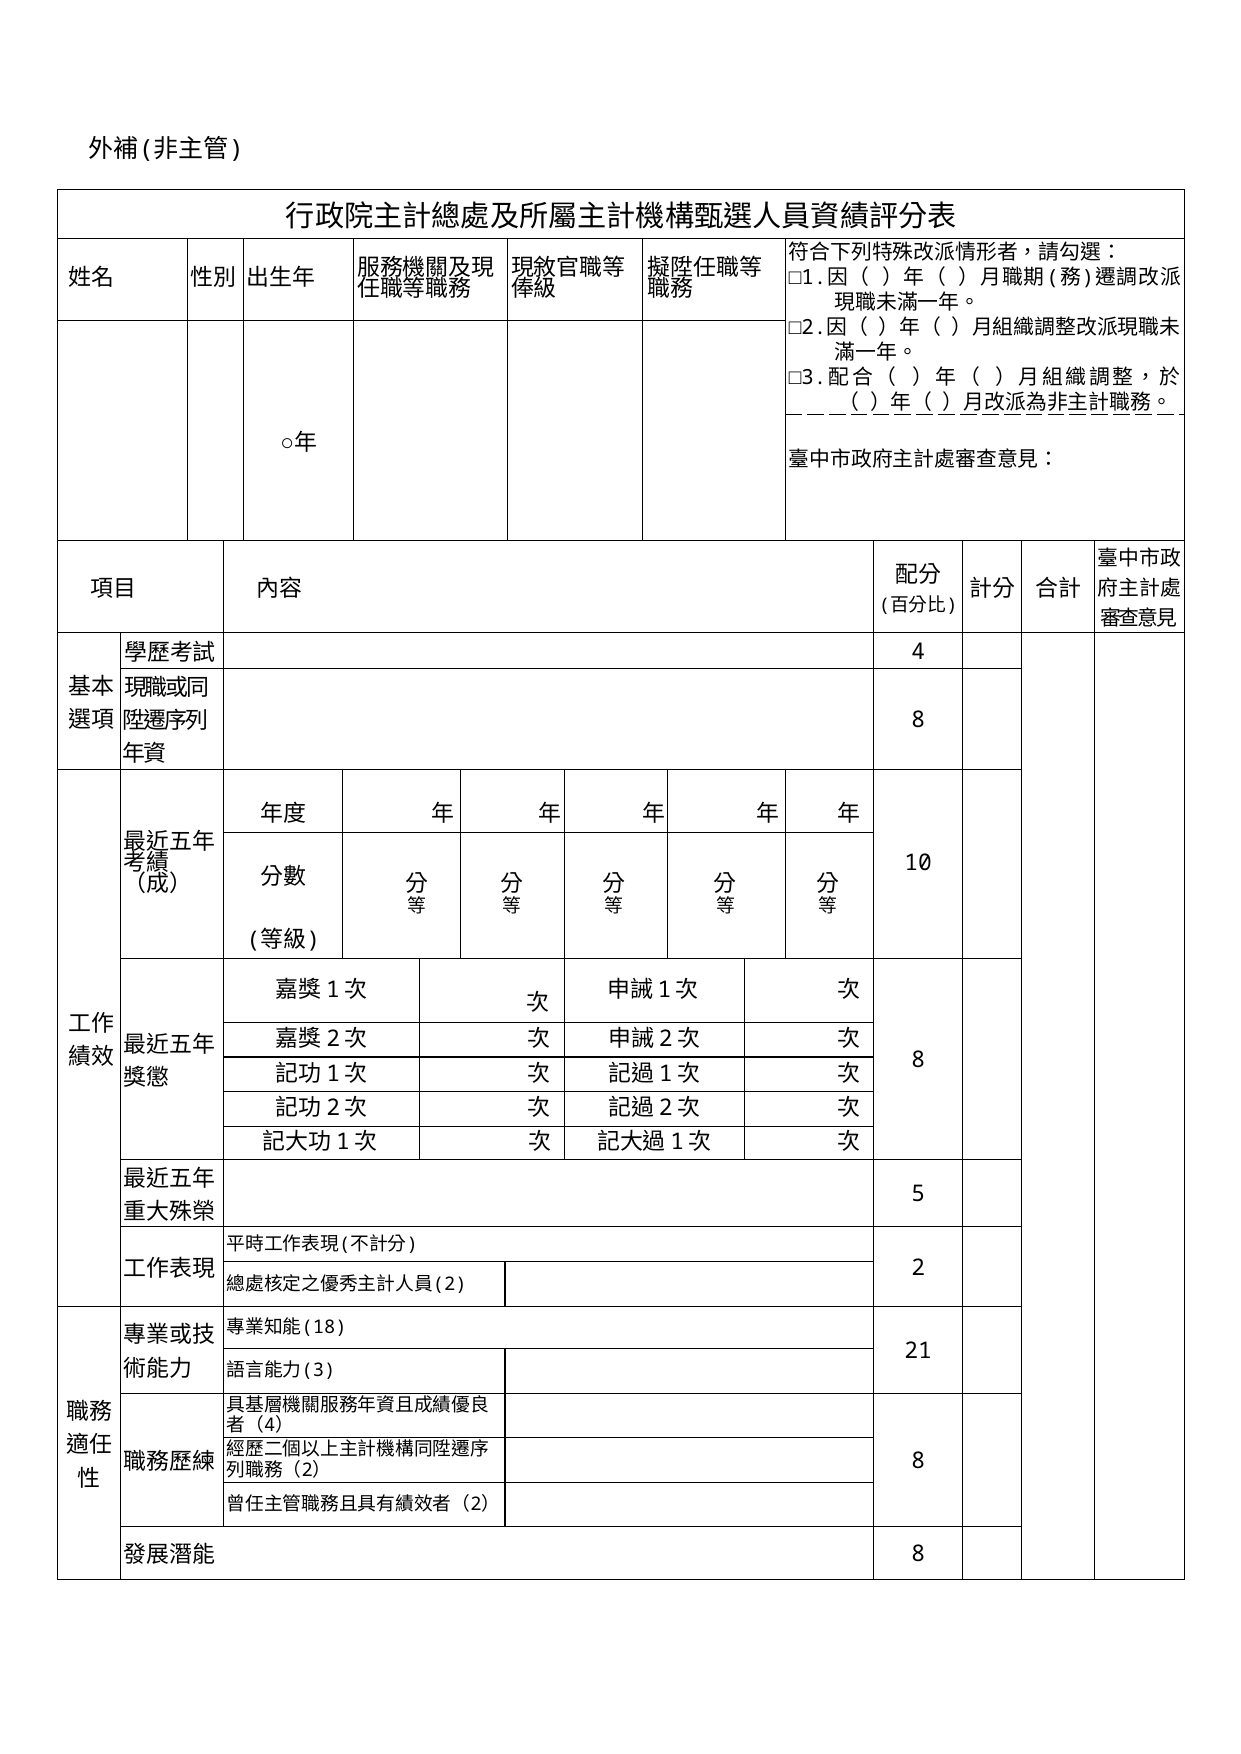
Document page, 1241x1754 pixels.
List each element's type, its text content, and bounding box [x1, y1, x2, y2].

table_cell [963, 1227, 1021, 1306]
table_cell 服務機關及現任職等職務 [354, 239, 507, 320]
table_cell 發展潛能 [121, 1527, 873, 1579]
table_cell 性別 [188, 239, 243, 320]
table_cell 年 [786, 770, 873, 832]
table_cell 曾任主管職務且具有績效者（2） [224, 1483, 504, 1526]
table_cell ○年 [244, 321, 353, 540]
table_cell 申誡2次 [565, 1023, 744, 1056]
table_cell 21 [874, 1307, 962, 1392]
table_cell 2 [874, 1227, 962, 1306]
table_cell [58, 321, 187, 540]
table_cell 分 等 [786, 833, 873, 958]
table_cell 記功2次 [224, 1092, 419, 1126]
table_cell 分 等 [343, 833, 460, 958]
table_cell 現職或同 陞遷序列 年資 [121, 669, 223, 768]
table_cell [224, 633, 873, 668]
table_cell 最近五年獎懲 [121, 959, 223, 1159]
table_cell 平時工作表現(不計分) [224, 1227, 873, 1261]
table_header 行政院主計總處及所屬主計機構甄選人員資績評分表 [58, 190, 1184, 238]
table_cell 職務歷練 [121, 1394, 223, 1526]
table_cell 8 [874, 1527, 962, 1579]
table_cell 語言能力(3) [224, 1349, 504, 1392]
table_cell [224, 1160, 873, 1226]
table_cell [963, 959, 1021, 1159]
table_cell 8 [874, 959, 962, 1159]
table_cell [188, 321, 243, 540]
table_cell 年度 [224, 770, 342, 832]
table_cell 職務適任性 [58, 1307, 120, 1579]
table_cell [963, 1527, 1021, 1579]
table_cell [508, 321, 642, 540]
table_cell 分 等 [565, 833, 667, 958]
table_cell 合計 [1022, 541, 1094, 632]
table_cell [1022, 633, 1094, 1579]
table_cell 符合下列特殊改派情形者，請勾選： □1.因（ ）年（ ）月職期(務)遷調改派現職未滿一年。 □2.因（ ）年（ ）月組織調整改派現職未滿一年。 □3.配合（ ）年（ ）月組織調整，於（ ）年（ ）月改派為非主計職務。 [786, 239, 1184, 414]
table_cell 記過1次 [565, 1058, 744, 1091]
table_cell 基本選項 [58, 633, 120, 768]
table_cell 分 等 [461, 833, 564, 958]
table_cell 年 [461, 770, 564, 832]
table_cell [963, 770, 1021, 958]
table_cell [1095, 633, 1184, 1579]
table_cell [506, 1394, 873, 1437]
table_cell 記大過1次 [565, 1127, 744, 1159]
table_cell 嘉獎1次 [224, 959, 419, 1022]
table_cell [506, 1349, 873, 1392]
table_cell [963, 1160, 1021, 1226]
table_cell 年 [668, 770, 785, 832]
table_cell 具基層機關服務年資且成績優良者（4） [224, 1394, 504, 1437]
table_cell [506, 1438, 873, 1482]
table_cell 計分 [963, 541, 1021, 632]
table_cell 臺中市政府主計處審查意見 [1095, 541, 1184, 632]
table_cell 次 [745, 959, 873, 1022]
table_cell [963, 633, 1021, 668]
table_cell 最近五年考績（成） [121, 770, 223, 958]
table_cell [224, 669, 873, 768]
table_cell 10 [874, 770, 962, 958]
table_cell 分數 (等級) [224, 833, 342, 958]
table_cell 次 [745, 1127, 873, 1159]
table_cell 內容 [224, 541, 873, 632]
table_cell 記過2次 [565, 1092, 744, 1126]
table_cell 8 [874, 1394, 962, 1526]
table_cell 次 [420, 1058, 564, 1091]
table_cell 臺中市政府主計處審查意見： [786, 414, 1184, 540]
table_cell 專業知能(18) [224, 1307, 873, 1348]
table_cell 經歷二個以上主計機構同陞遷序列職務（2） [224, 1438, 504, 1482]
table_cell 擬陞任職等職務 [643, 239, 785, 320]
table_cell [506, 1483, 873, 1526]
table_cell 記功1次 [224, 1058, 419, 1091]
table_cell 次 [420, 959, 564, 1022]
table_cell 次 [745, 1058, 873, 1091]
table_cell [643, 321, 785, 540]
table_cell 工作表現 [121, 1227, 223, 1306]
table_cell 次 [420, 1127, 564, 1159]
table_cell 次 [420, 1092, 564, 1126]
table_cell [963, 669, 1021, 768]
table_cell [506, 1262, 873, 1306]
table_cell 年 [343, 770, 460, 832]
table_cell 5 [874, 1160, 962, 1226]
table_cell 申誡1次 [565, 959, 744, 1022]
table_cell 出生年 [244, 239, 353, 320]
table_cell 次 [745, 1092, 873, 1126]
table_cell [963, 1394, 1021, 1526]
table_cell 項目 [58, 541, 223, 632]
table_cell 配分 (百分比) [874, 541, 962, 632]
table_cell 4 [874, 633, 962, 668]
table_cell 次 [745, 1023, 873, 1056]
table_cell [963, 1307, 1021, 1392]
table_cell 姓名 [58, 239, 187, 320]
table_cell 專業或技術能力 [121, 1307, 223, 1392]
table_cell 記大功1次 [224, 1127, 419, 1159]
table_cell 工作績效 [58, 770, 120, 1306]
table_cell 分 等 [668, 833, 785, 958]
table_cell 學歷考試 [121, 633, 223, 668]
table_cell 年 [565, 770, 667, 832]
table_cell 最近五年重大殊榮 [121, 1160, 223, 1226]
table_cell 8 [874, 669, 962, 768]
table_cell 總處核定之優秀主計人員(2) [224, 1262, 504, 1306]
table_cell 次 [420, 1023, 564, 1056]
table_cell 嘉獎2次 [224, 1023, 419, 1056]
table_cell [354, 321, 507, 540]
table_cell 現敘官職等俸級 [508, 239, 642, 320]
